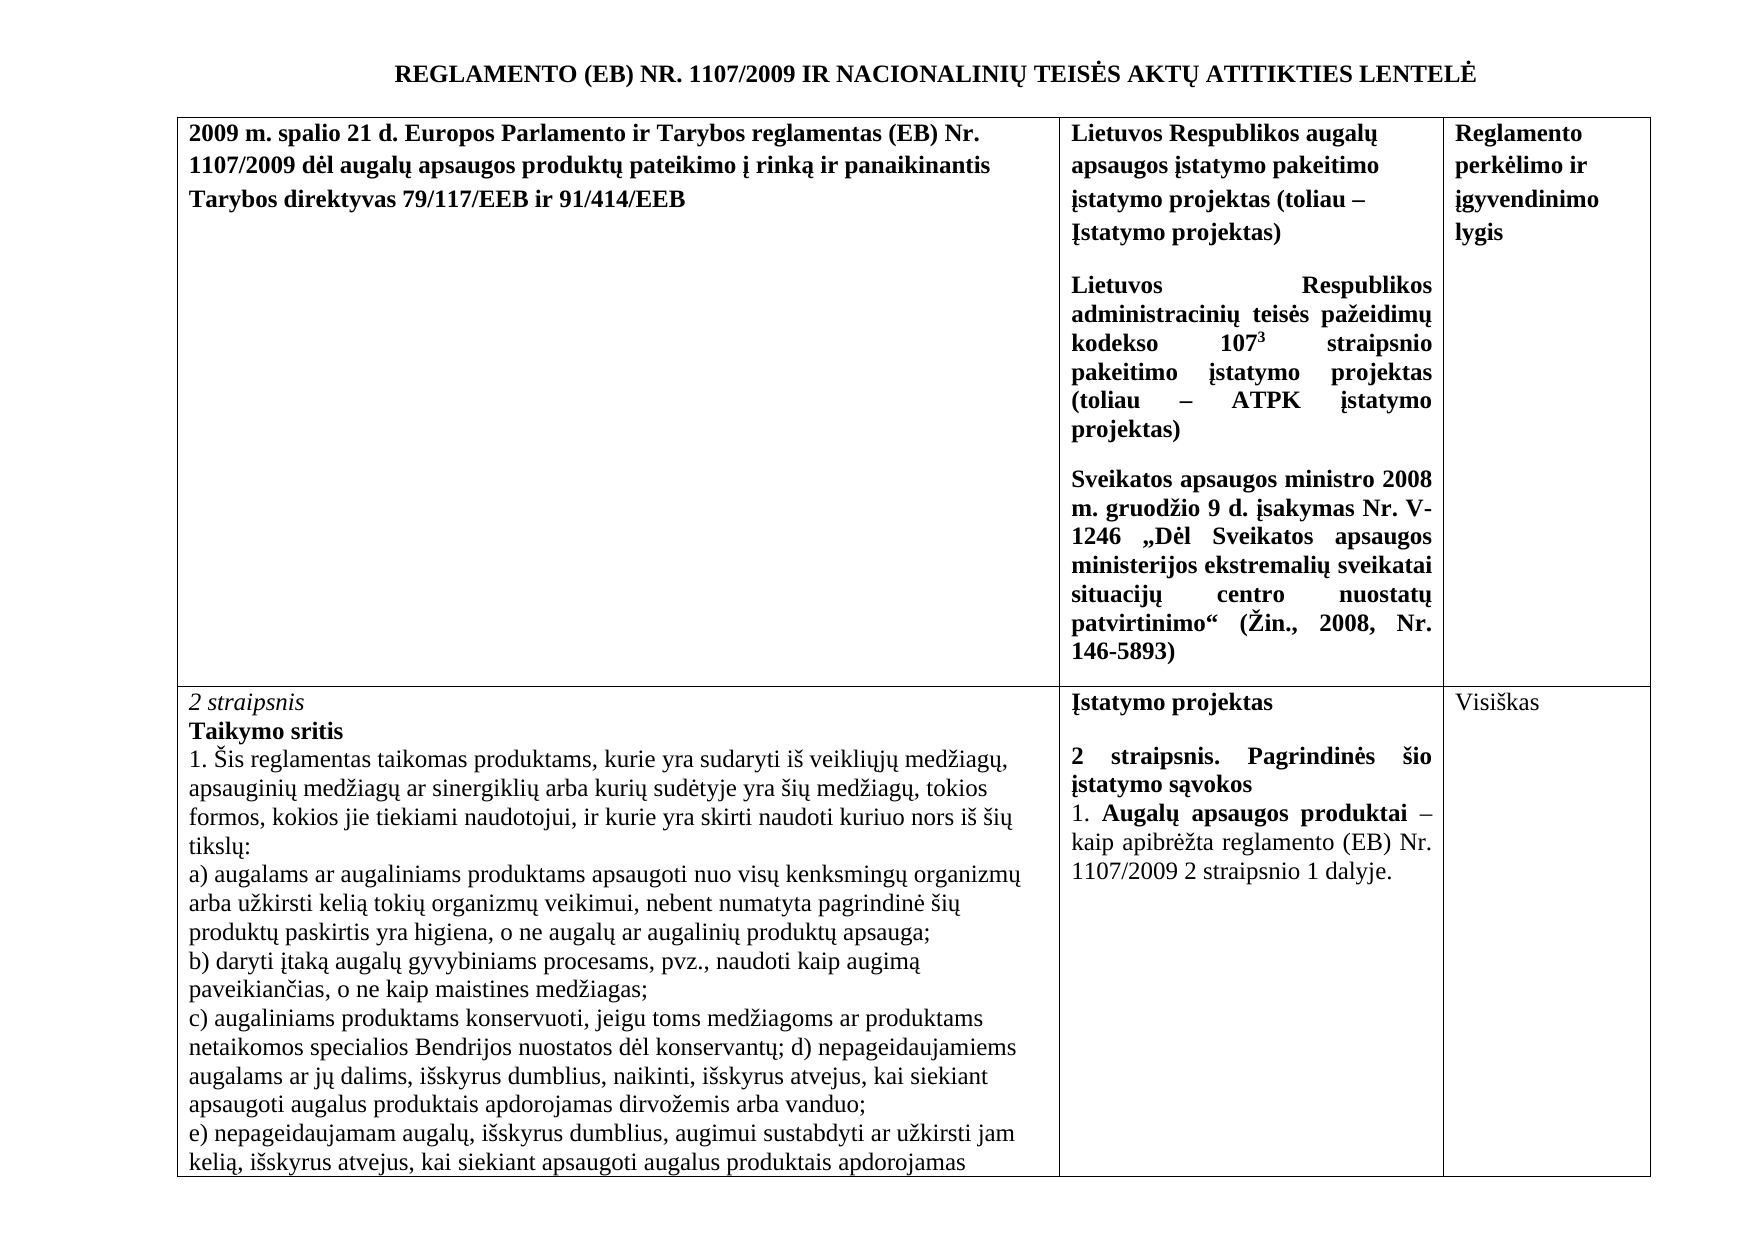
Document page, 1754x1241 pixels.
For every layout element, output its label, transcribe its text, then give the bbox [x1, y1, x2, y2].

text REGLAMENTO (EB) NR. 1107/2009 IR NACIONALINIŲ TEISĖS AKTŲ ATITIKTIES LENTELĖ [177, 59, 1695, 88]
table_header 2009 m. spalio 21 d. Europos Parlamento ir Tarybos reglamentas (EB) Nr. 1107/2009 dėl augalų apsaugos produktų pateikimo į rinką ir panaikinantis Tarybos direktyvas 79/117/EEB ir 91/414/EEB [178, 118, 1059, 686]
table_header Lietuvos Respublikos augalų apsaugos įstatymo pakeitimo įstatymo projektas (toliau – Įstatymo projektas) Lietuvos Respublikos administracinių teisės pažeidimų kodekso 1073 straipsnio pakeitimo įstatymo projektas (toliau – ATPK įstatymo projektas) Sveikatos apsaugos ministro 2008 m. gruodžio 9 d. įsakymas Nr. V-1246 „Dėl Sveikatos apsaugos ministerijos ekstremalių sveikatai situacijų centro nuostatų patvirtinimo“ (Žin., 2008, Nr. 146-5893) [1060, 118, 1443, 686]
table_cell Įstatymo projektas 2 straipsnis. Pagrindinės šio įstatymo sąvokos 1. Augalų apsaugos produktai – kaip apibrėžta reglamento (EB) Nr. 1107/2009 2 straipsnio 1 dalyje. [1060, 687, 1443, 1176]
table_cell 2 straipsnis Taikymo sritis 1. Šis reglamentas taikomas produktams, kurie yra sudaryti iš veikliųjų medžiagų, apsauginių medžiagų ar sinergiklių arba kurių sudėtyje yra šių medžiagų, tokios formos, kokios jie tiekiami naudotojui, ir kurie yra skirti naudoti kuriuo nors iš šių tikslų: a) augalams ar augaliniams produktams apsaugoti nuo visų kenksmingų organizmų arba užkirsti kelią tokių organizmų veikimui, nebent numatyta pagrindinė šių produktų paskirtis yra higiena, o ne augalų ar augalinių produktų apsauga; b) daryti įtaką augalų gyvybiniams procesams, pvz., naudoti kaip augimą paveikiančias, o ne kaip maistines medžiagas; c) augaliniams produktams konservuoti, jeigu toms medžiagoms ar produktams netaikomos specialios Bendrijos nuostatos dėl konservantų; d) nepageidaujamiems augalams ar jų dalims, išskyrus dumblius, naikinti, išskyrus atvejus, kai siekiant apsaugoti augalus produktais apdorojamas dirvožemis arba vanduo; e) nepageidaujamam augalų, išskyrus dumblius, augimui sustabdyti ar užkirsti jam kelią, išskyrus atvejus, kai siekiant apsaugoti augalus produktais apdorojamas [178, 687, 1059, 1176]
table_cell Visiškas [1444, 687, 1650, 1176]
table_header Reglamento perkėlimo ir įgyvendinimo lygis [1444, 118, 1650, 686]
